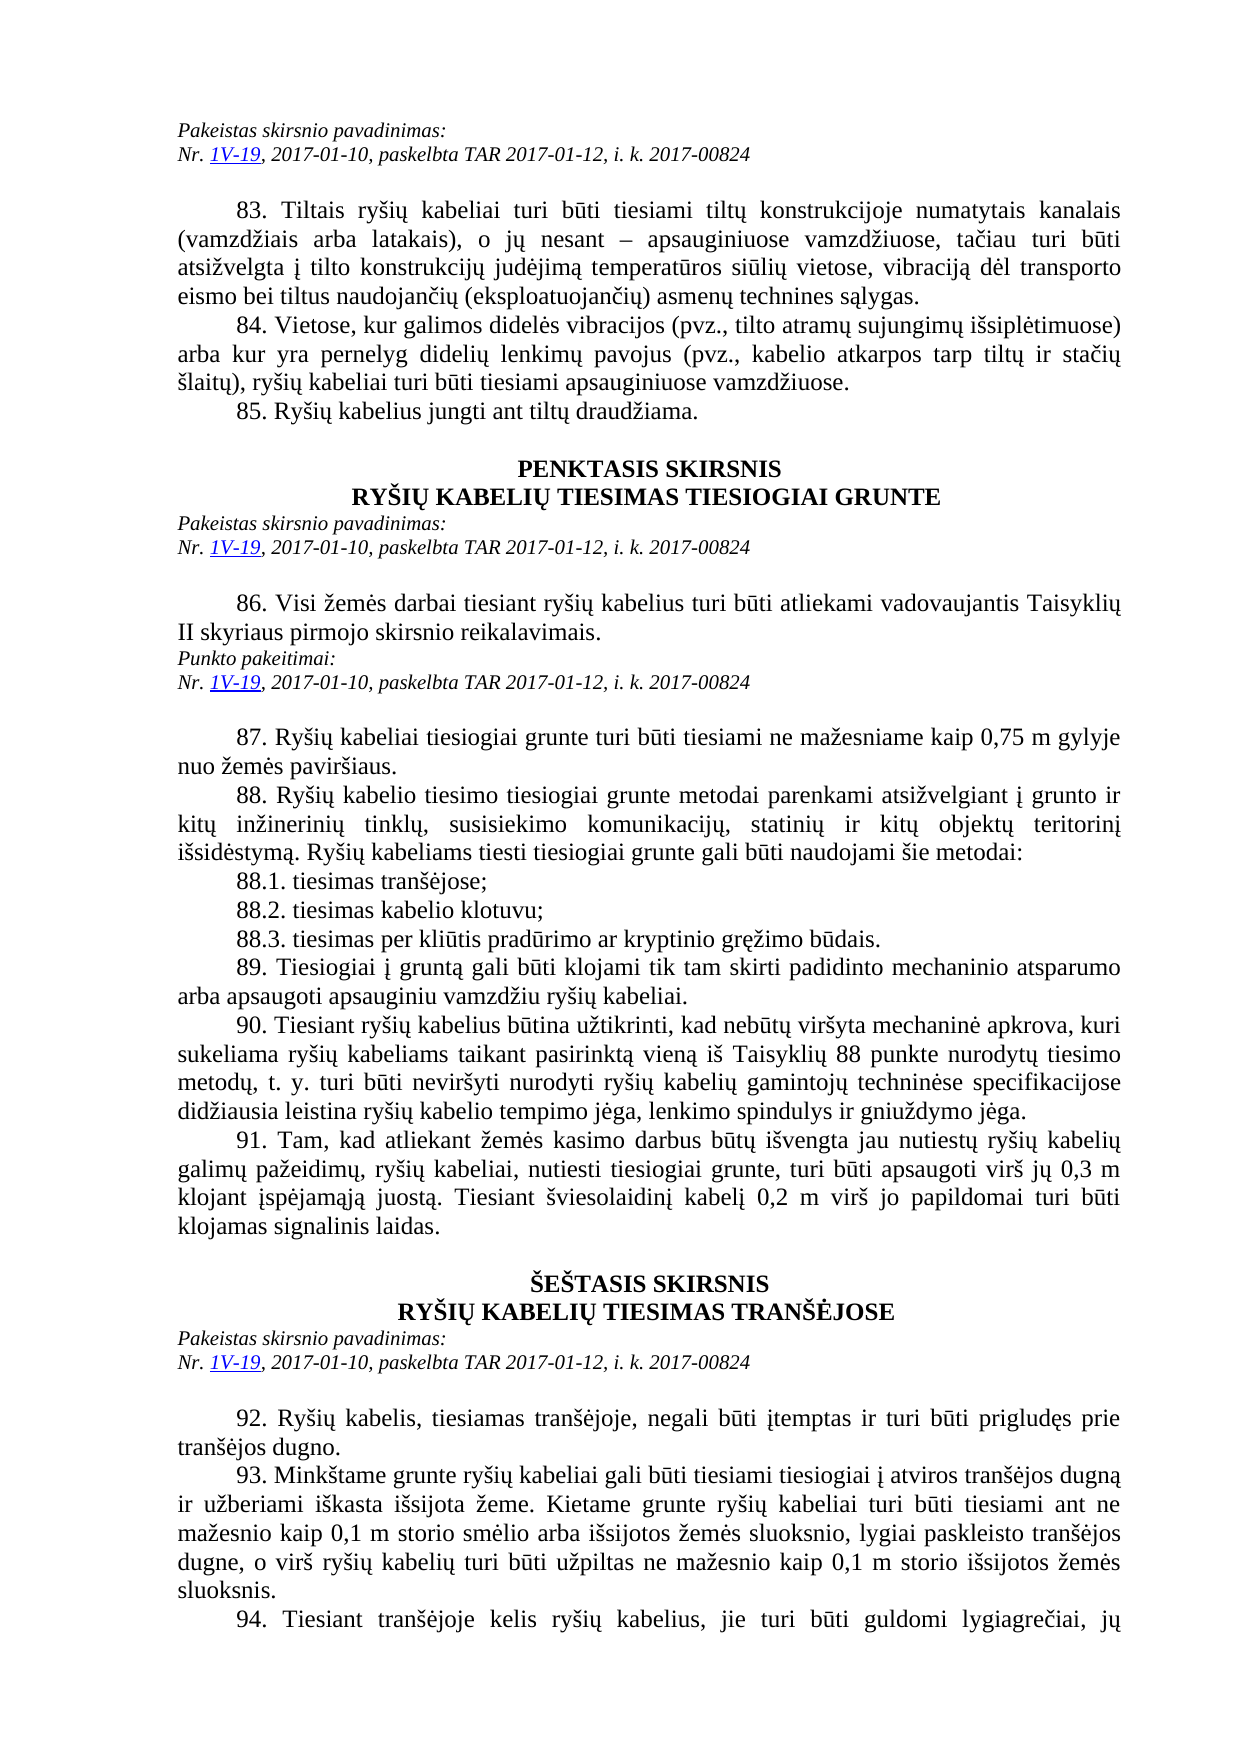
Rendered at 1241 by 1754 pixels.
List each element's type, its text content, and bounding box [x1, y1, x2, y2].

text Nr. 1V-19, 2017-01-10, paskelbta TAR 2017-01-12, i. k. 2017-00824 [177, 535, 1122, 559]
text 88.1. tiesimas tranšėjose; [177, 866, 1122, 895]
text 92. Ryšių kabelis, tiesiamas tranšėjoje, negali būti įtemptas ir turi būti prigludęs prie tranšėjos dugno. [177, 1403, 1122, 1461]
text ŠEŠTASIS SKIRSNIS RYŠIŲ KABELIŲ TIESIMAS TRANŠĖJOSE [177, 1269, 1122, 1326]
text Nr. 1V-19, 2017-01-10, paskelbta TAR 2017-01-12, i. k. 2017-00824 [177, 142, 1122, 166]
text Punkto pakeitimai: [177, 646, 1122, 670]
text 87. Ryšių kabeliai tiesiogiai grunte turi būti tiesiami ne mažesniame kaip 0,75 m gylyje nuo žemės paviršiaus. [177, 722, 1122, 780]
text Nr. 1V-19, 2017-01-10, paskelbta TAR 2017-01-12, i. k. 2017-00824 [177, 1350, 1122, 1374]
text PENKTASIS SKIRSNIS RYŠIŲ KABELIŲ TIESIMAS TIESIOGIAI GRUNTE [177, 454, 1122, 511]
text 88.2. tiesimas kabelio klotuvu; [177, 895, 1122, 924]
text 93. Minkštame grunte ryšių kabeliai gali būti tiesiami tiesiogiai į atviros tranšėjos dugną ir užberiami iškasta išsijota žeme. Kietame grunte ryšių kabeliai turi būti tiesiami ant ne mažesnio kaip 0,1 m storio smėlio arba išsijotos žemės sluoksnio, lygiai paskleisto tranšėjos dugne, o virš ryšių kabelių turi būti užpiltas ne mažesnio kaip 0,1 m storio išsijotos žemės sluoksnis. [177, 1461, 1122, 1604]
text 88. Ryšių kabelio tiesimo tiesiogiai grunte metodai parenkami atsižvelgiant į grunto ir kitų inžinerinių tinklų, susisiekimo komunikacijų, statinių ir kitų objektų teritorinį išsidėstymą. Ryšių kabeliams tiesti tiesiogiai grunte gali būti naudojami šie metodai: [177, 780, 1122, 866]
text 91. Tam, kad atliekant žemės kasimo darbus būtų išvengta jau nutiestų ryšių kabelių galimų pažeidimų, ryšių kabeliai, nutiesti tiesiogiai grunte, turi būti apsaugoti virš jų 0,3 m klojant įspėjamąją juostą. Tiesiant šviesolaidinį kabelį 0,2 m virš jo papildomai turi būti klojamas signalinis laidas. [177, 1125, 1122, 1240]
text Pakeistas skirsnio pavadinimas: [177, 511, 1122, 535]
text 89. Tiesiogiai į gruntą gali būti klojami tik tam skirti padidinto mechaninio atsparumo arba apsaugoti apsauginiu vamzdžiu ryšių kabeliai. [177, 952, 1122, 1010]
text 88.3. tiesimas per kliūtis pradūrimo ar kryptinio gręžimo būdais. [177, 924, 1122, 952]
text 84. Vietose, kur galimos didelės vibracijos (pvz., tilto atramų sujungimų išsiplėtimuose) arba kur yra pernelyg didelių lenkimų pavojus (pvz., kabelio atkarpos tarp tiltų ir stačių šlaitų), ryšių kabeliai turi būti tiesiami apsauginiuose vamzdžiuose. [177, 310, 1122, 396]
text Nr. 1V-19, 2017-01-10, paskelbta TAR 2017-01-12, i. k. 2017-00824 [177, 670, 1122, 694]
text Pakeistas skirsnio pavadinimas: [177, 118, 1122, 142]
text Pakeistas skirsnio pavadinimas: [177, 1326, 1122, 1350]
text 83. Tiltais ryšių kabeliai turi būti tiesiami tiltų konstrukcijoje numatytais kanalais (vamzdžiais arba latakais), o jų nesant – apsauginiuose vamzdžiuose, tačiau turi būti atsižvelgta į tilto konstrukcijų judėjimą temperatūros siūlių vietose, vibraciją dėl transporto eismo bei tiltus naudojančių (eksploatuojančių) asmenų technines sąlygas. [177, 195, 1122, 310]
text 86. Visi žemės darbai tiesiant ryšių kabelius turi būti atliekami vadovaujantis Taisyklių II skyriaus pirmojo skirsnio reikalavimais. [177, 588, 1122, 646]
text 90. Tiesiant ryšių kabelius būtina užtikrinti, kad nebūtų viršyta mechaninė apkrova, kuri sukeliama ryšių kabeliams taikant pasirinktą vieną iš Taisyklių 88 punkte nurodytų tiesimo metodų, t. y. turi būti neviršyti nurodyti ryšių kabelių gamintojų techninėse specifikacijose didžiausia leistina ryšių kabelio tempimo jėga, lenkimo spindulys ir gniuždymo jėga. [177, 1010, 1122, 1125]
text 94. Tiesiant tranšėjoje kelis ryšių kabelius, jie turi būti guldomi lygiagrečiai, jų [177, 1604, 1122, 1633]
text 85. Ryšių kabelius jungti ant tiltų draudžiama. [177, 396, 1122, 425]
